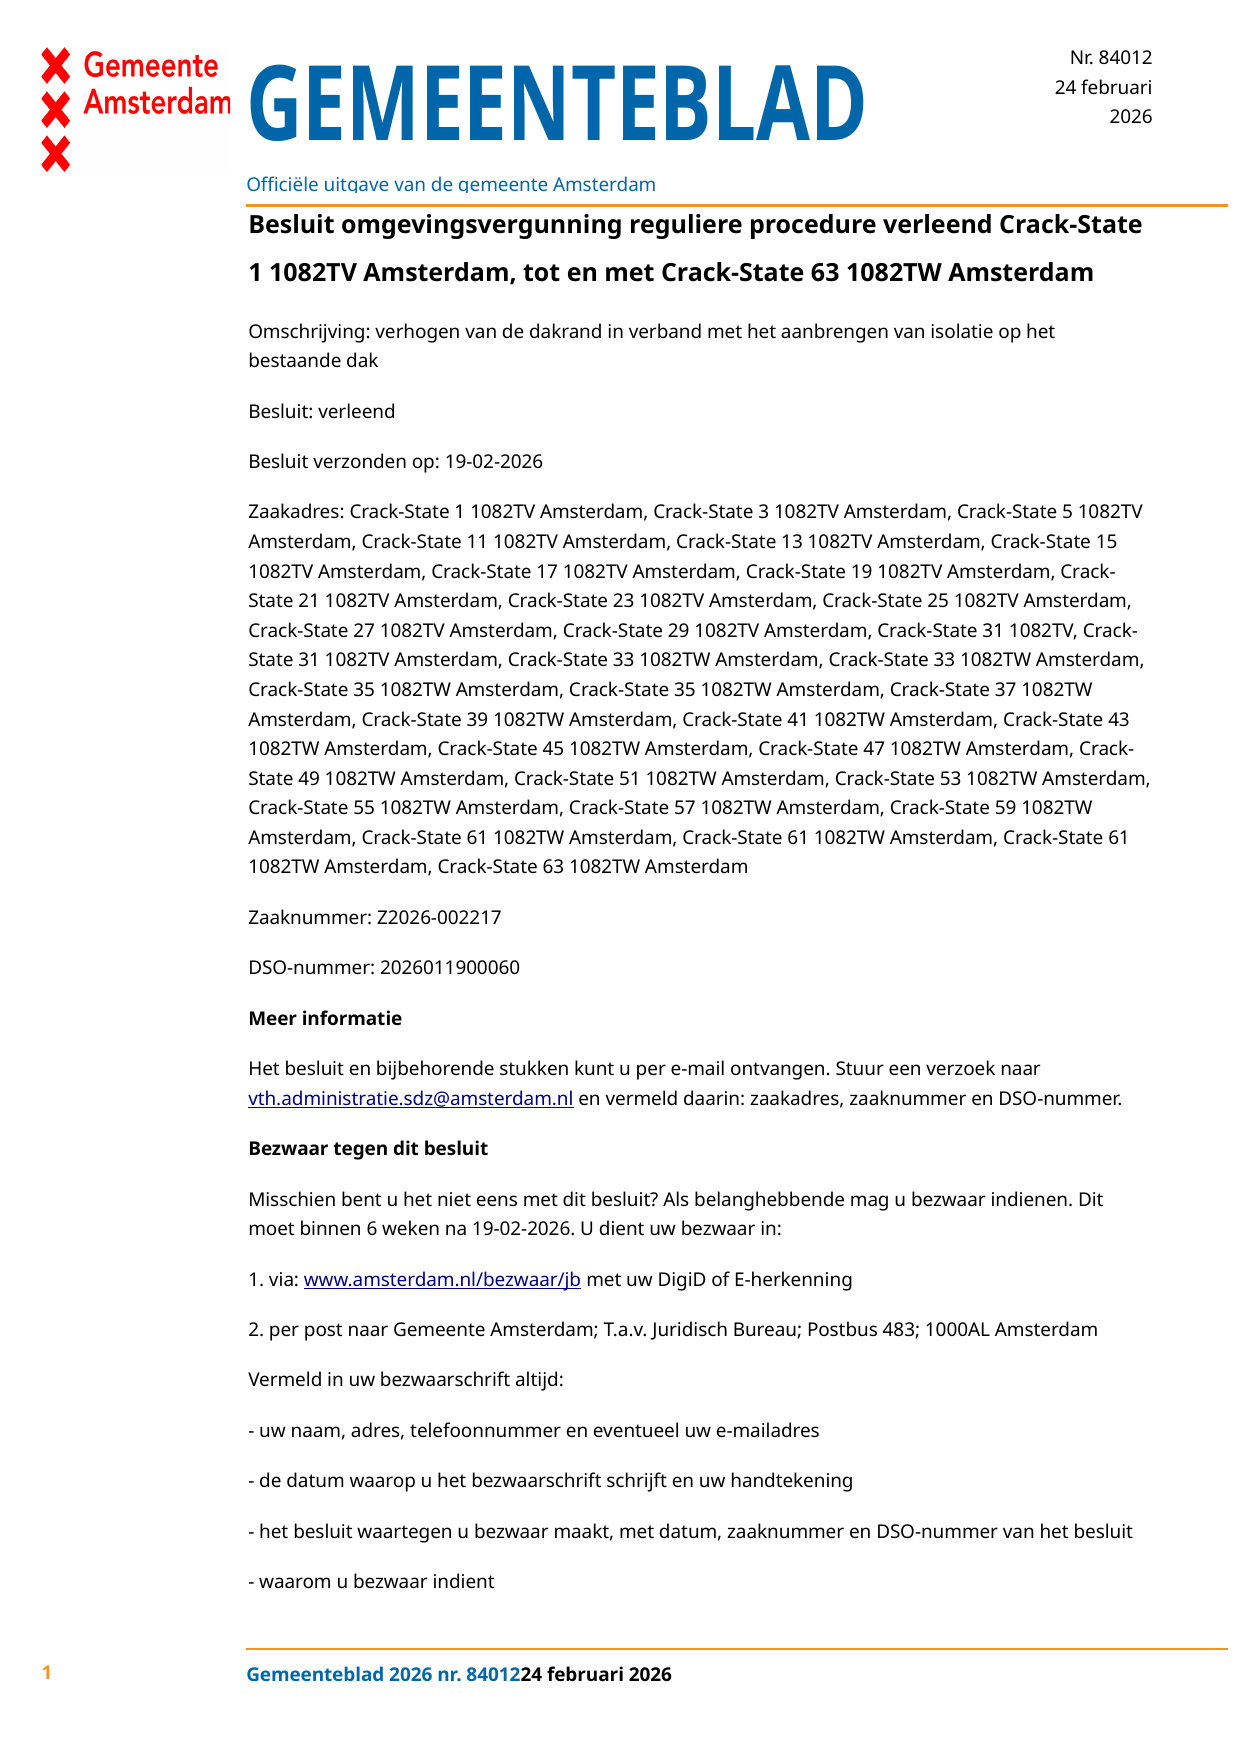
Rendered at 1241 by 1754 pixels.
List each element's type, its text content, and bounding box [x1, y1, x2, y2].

text - het besluit waartegen u bezwaar maakt, met datum, zaaknummer en DSO-nummer van het besluit [248, 1518, 1152, 1544]
text Besluit omgevingsvergunning reguliere procedure verleend Crack-State 1 1082TV Amsterdam, tot en met Crack-State 63 1082TW Amsterdam [248, 207, 1152, 288]
text Zaaknummer: Z2026-002217 [248, 904, 1152, 930]
picture [41, 47, 231, 172]
text - de datum waarop u het bezwaarschrift schrijft en uw handtekening [248, 1467, 1152, 1493]
text Besluit: verleend [248, 398, 1152, 424]
text DSO-nummer: 2026011900060 [248, 954, 1152, 980]
text Bezwaar tegen dit besluit [248, 1135, 1152, 1161]
text Misschien bent u het niet eens met dit besluit? Als belanghebbende mag u bezwaar indienen. Dit moet binnen 6 weken na 19-02-2026. U dient uw bezwaar in: [248, 1186, 1152, 1241]
text - uw naam, adres, telefoonnummer en eventueel uw e-mailadres [248, 1417, 1152, 1443]
text 1. via: www.amsterdam.nl/bezwaar/jb met uw DigiD of E-herkenning [248, 1266, 1152, 1292]
text Zaakadres: Crack-State 1 1082TV Amsterdam, Crack-State 3 1082TV Amsterdam, Crack-State 5 1082TV Amsterdam, Crack-State 11 1082TV Amsterdam, Crack-State 13 1082TV Amsterdam, Crack-State 15 1082TV Amsterdam, Crack-State 17 1082TV Amsterdam, Crack-State 19 1082TV Amsterdam, Crack-State 21 1082TV Amsterdam, Crack-State 23 1082TV Amsterdam, Crack-State 25 1082TV Amsterdam, Crack-State 27 1082TV Amsterdam, Crack-State 29 1082TV Amsterdam, Crack-State 31 1082TV, Crack-State 31 1082TV Amsterdam, Crack-State 33 1082TW Amsterdam, Crack-State 33 1082TW Amsterdam, Crack-State 35 1082TW Amsterdam, Crack-State 35 1082TW Amsterdam, Crack-State 37 1082TW Amsterdam, Crack-State 39 1082TW Amsterdam, Crack-State 41 1082TW Amsterdam, Crack-State 43 1082TW Amsterdam, Crack-State 45 1082TW Amsterdam, Crack-State 47 1082TW Amsterdam, Crack-State 49 1082TW Amsterdam, Crack-State 51 1082TW Amsterdam, Crack-State 53 1082TW Amsterdam, Crack-State 55 1082TW Amsterdam, Crack-State 57 1082TW Amsterdam, Crack-State 59 1082TW Amsterdam, Crack-State 61 1082TW Amsterdam, Crack-State 61 1082TW Amsterdam, Crack-State 61 1082TW Amsterdam, Crack-State 63 1082TW Amsterdam [248, 499, 1152, 879]
text 2. per post naar Gemeente Amsterdam; T.a.v. Juridisch Bureau; Postbus 483; 1000AL Amsterdam [248, 1316, 1152, 1342]
text Het besluit en bijbehorende stukken kunt u per e-mail ontvangen. Stuur een verzoek naar vth.administratie.sdz@amsterdam.nl en vermeld daarin: zaakadres, zaaknummer en DSO-nummer. [248, 1055, 1152, 1111]
text - waarom u bezwaar indient [248, 1568, 1152, 1594]
text Omschrijving: verhogen van de dakrand in verband met het aanbrengen van isolatie op het bestaande dak [248, 318, 1152, 373]
text Meer informatie [248, 1005, 1152, 1031]
text Vermeld in uw bezwaarschrift altijd: [248, 1367, 1152, 1392]
text Besluit verzonden op: 19-02-2026 [248, 448, 1152, 474]
